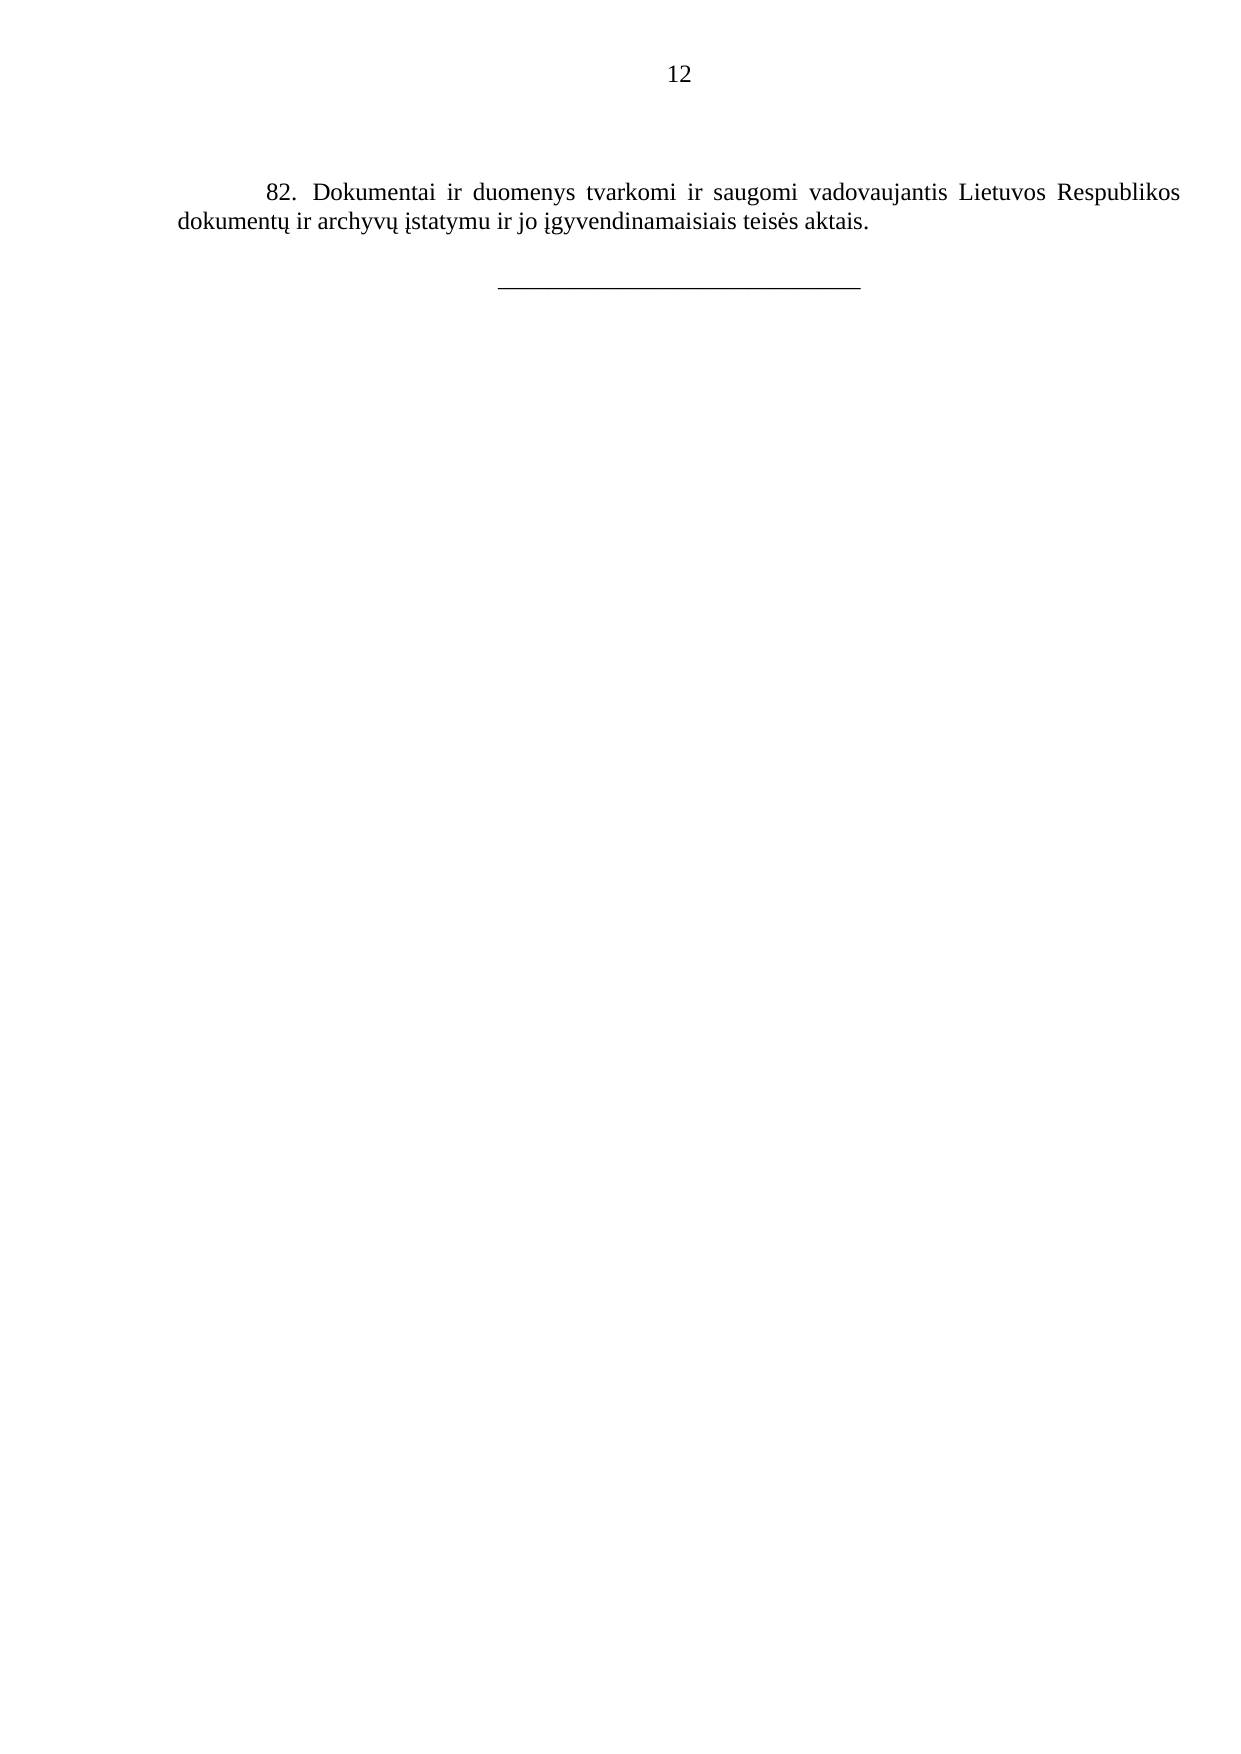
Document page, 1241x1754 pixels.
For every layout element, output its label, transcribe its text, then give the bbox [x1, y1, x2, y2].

text 82. Dokumentai ir duomenys tvarkomi ir saugomi vadovaujantis Lietuvos Respublikos dokumentų ir archyvų įstatymu ir jo įgyvendinamaisiais teisės aktais. [177, 177, 1181, 235]
text _____________________________ [177, 263, 1181, 292]
